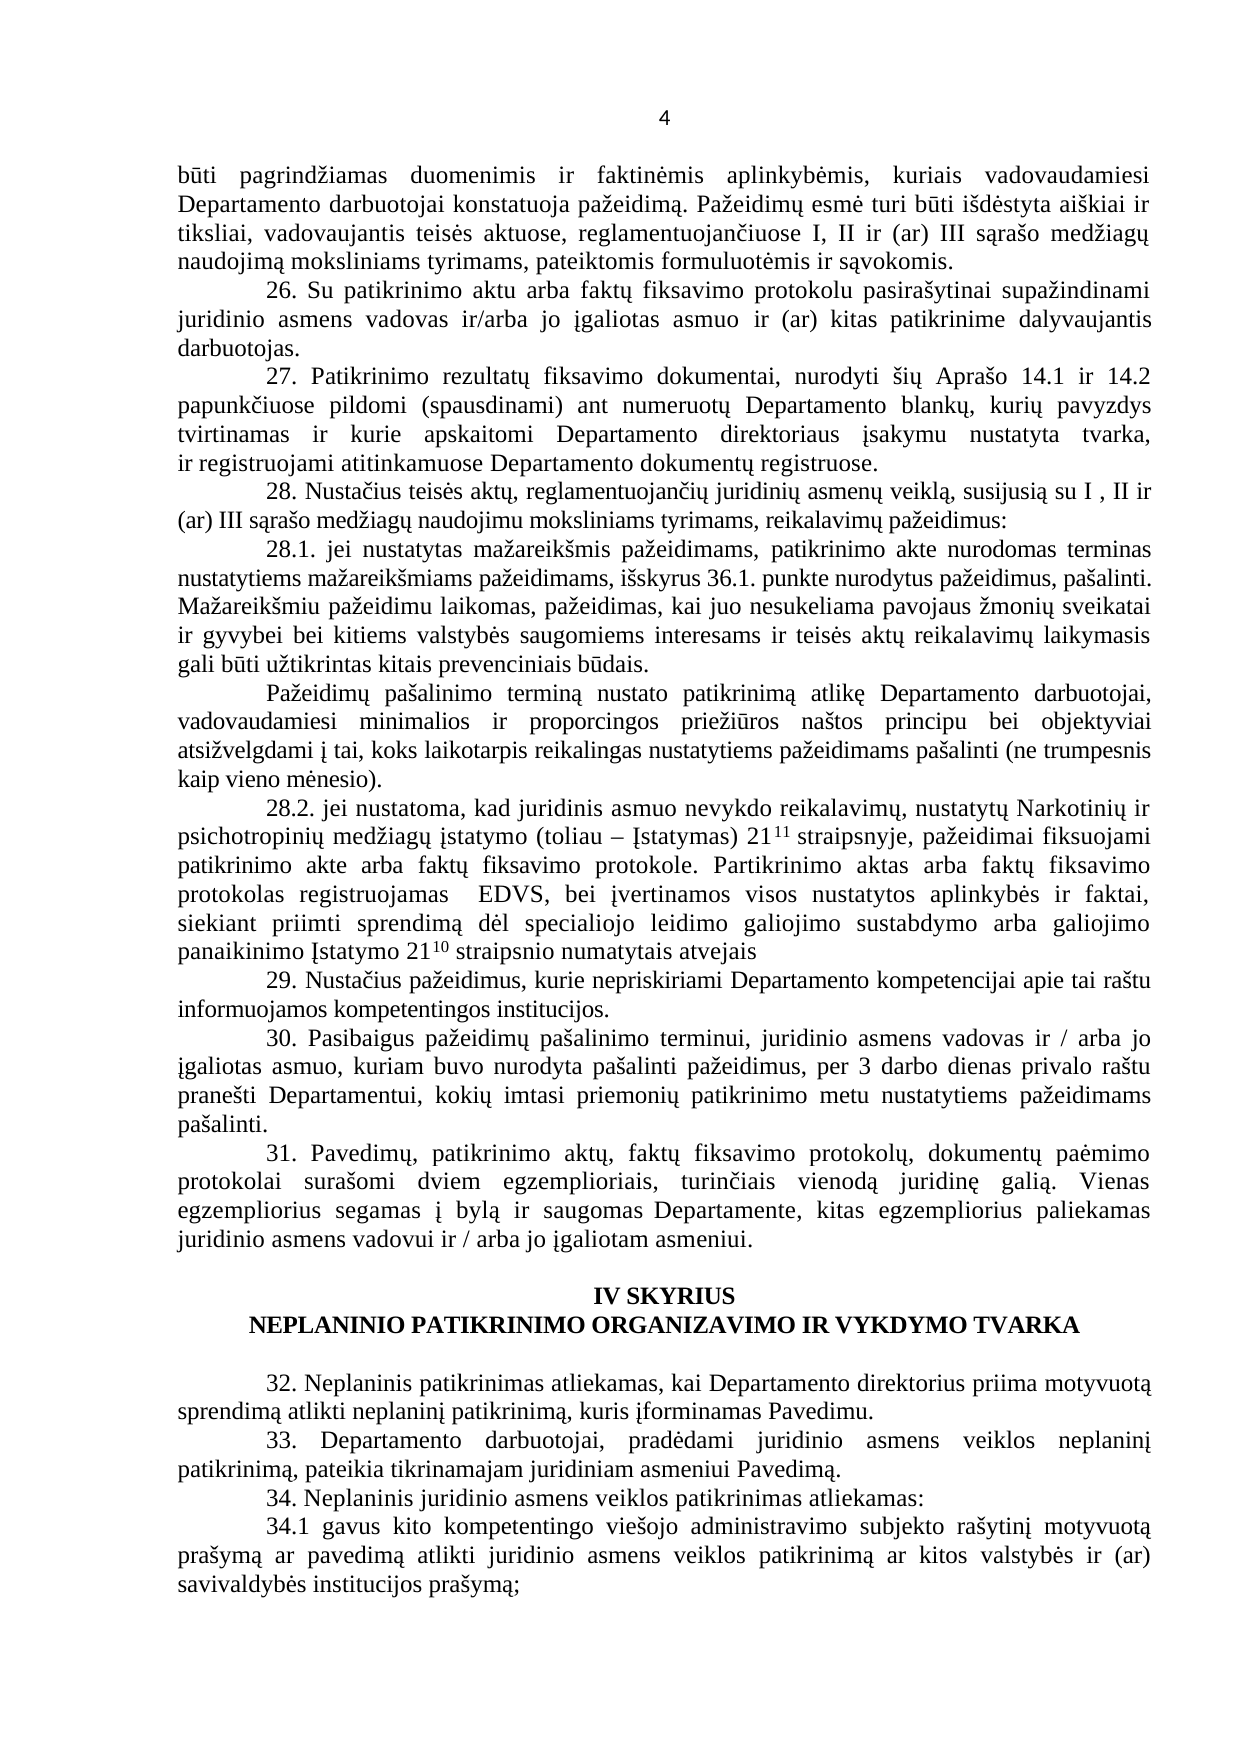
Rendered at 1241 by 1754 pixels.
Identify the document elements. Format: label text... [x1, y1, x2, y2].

text 30. Pasibaigus pažeidimų pašalinimo terminui, juridinio asmens vadovas ir / arba jo įgaliotas asmuo, kuriam buvo nurodyta pašalinti pažeidimus, per 3 darbo dienas privalo raštu pranešti Departamentui, kokių imtasi priemonių patikrinimo metu nustatytiems pažeidimams pašalinti. [177, 1023, 1152, 1138]
text 28. Nustačius teisės aktų, reglamentuojančių juridinių asmenų veiklą, susijusią su I , II ir (ar) III sąrašo medžiagų naudojimu moksliniams tyrimams, reikalavimų pažeidimus: [177, 476, 1152, 534]
text Pažeidimų pašalinimo terminą nustato patikrinimą atlikę Departamento darbuotojai, vadovaudamiesi minimalios ir proporcingos priežiūros naštos principu bei objektyviai atsižvelgdami į tai, koks laikotarpis reikalingas nustatytiems pažeidimams pašalinti (ne trumpesnis kaip vieno mėnesio). [177, 678, 1152, 793]
text būti pagrindžiamas duomenimis ir faktinėmis aplinkybėmis, kuriais vadovaudamiesi Departamento darbuotojai konstatuoja pažeidimą. Pažeidimų esmė turi būti išdėstyta aiškiai ir tiksliai, vadovaujantis teisės aktuose, reglamentuojančiuose I, II ir (ar) III sąrašo medžiagų naudojimą moksliniams tyrimams, pateiktomis formuluotėmis ir sąvokomis. [177, 160, 1152, 275]
text 28.2. jei nustatoma, kad juridinis asmuo nevykdo reikalavimų, nustatytų Narkotinių ir psichotropinių medžiagų įstatymo (toliau – Įstatymas) 2111 straipsnyje, pažeidimai fiksuojami patikrinimo akte arba faktų fiksavimo protokole. Partikrinimo aktas arba faktų fiksavimo protokolas registruojamas EDVS, bei įvertinamos visos nustatytos aplinkybės ir faktai, siekiant priimti sprendimą dėl specialiojo leidimo galiojimo sustabdymo arba galiojimo panaikinimo Įstatymo 2110 straipsnio numatytais atvejais [177, 793, 1152, 965]
text 34.1 gavus kito kompetentingo viešojo administravimo subjekto rašytinį motyvuotą prašymą ar pavedimą atlikti juridinio asmens veiklos patikrinimą ar kitos valstybės ir (ar) savivaldybės institucijos prašymą; [177, 1511, 1152, 1598]
text NEPLANINIO PATIKRINIMO ORGANIZAVIMO IR VYKDYMO TVARKA [177, 1310, 1152, 1339]
text 34. Neplaninis juridinio asmens veiklos patikrinimas atliekamas: [177, 1483, 1152, 1511]
text 32. Neplaninis patikrinimas atliekamas, kai Departamento direktorius priima motyvuotą sprendimą atlikti neplaninį patikrinimą, kuris įforminamas Pavedimu. [177, 1368, 1152, 1425]
text 29. Nustačius pažeidimus, kurie nepriskiriami Departamento kompetencijai apie tai raštu informuojamos kompetentingos institucijos. [177, 965, 1152, 1023]
text 28.1. jei nustatytas mažareikšmis pažeidimams, patikrinimo akte nurodomas terminas nustatytiems mažareikšmiams pažeidimams, išskyrus 36.1. punkte nurodytus pažeidimus, pašalinti. Mažareikšmiu pažeidimu laikomas, pažeidimas, kai juo nesukeliama pavojaus žmonių sveikatai ir gyvybei bei kitiems valstybės saugomiems interesams ir teisės aktų reikalavimų laikymasis gali būti užtikrintas kitais prevenciniais būdais. [177, 534, 1152, 678]
text 27. Patikrinimo rezultatų fiksavimo dokumentai, nurodyti šių Aprašo 14.1 ir 14.2 papunkčiuose pildomi (spausdinami) ant numeruotų Departamento blankų, kurių pavyzdys tvirtinamas ir kurie apskaitomi Departamento direktoriaus įsakymu nustatyta tvarka, ir registruojami atitinkamuose Departamento dokumentų registruose. [177, 361, 1152, 476]
text 26. Su patikrinimo aktu arba faktų fiksavimo protokolu pasirašytinai supažindinami juridinio asmens vadovas ir/arba jo įgaliotas asmuo ir (ar) kitas patikrinime dalyvaujantis darbuotojas. [177, 275, 1152, 361]
text 33. Departamento darbuotojai, pradėdami juridinio asmens veiklos neplaninį patikrinimą, pateikia tikrinamajam juridiniam asmeniui Pavedimą. [177, 1425, 1152, 1483]
text IV SKYRIUS [177, 1281, 1152, 1310]
text 31. Pavedimų, patikrinimo aktų, faktų fiksavimo protokolų, dokumentų paėmimo protokolai surašomi dviem egzemplioriais, turinčiais vienodą juridinę galią. Vienas egzempliorius segamas į bylą ir saugomas Departamente, kitas egzempliorius paliekamas juridinio asmens vadovui ir / arba jo įgaliotam asmeniui. [177, 1138, 1152, 1253]
